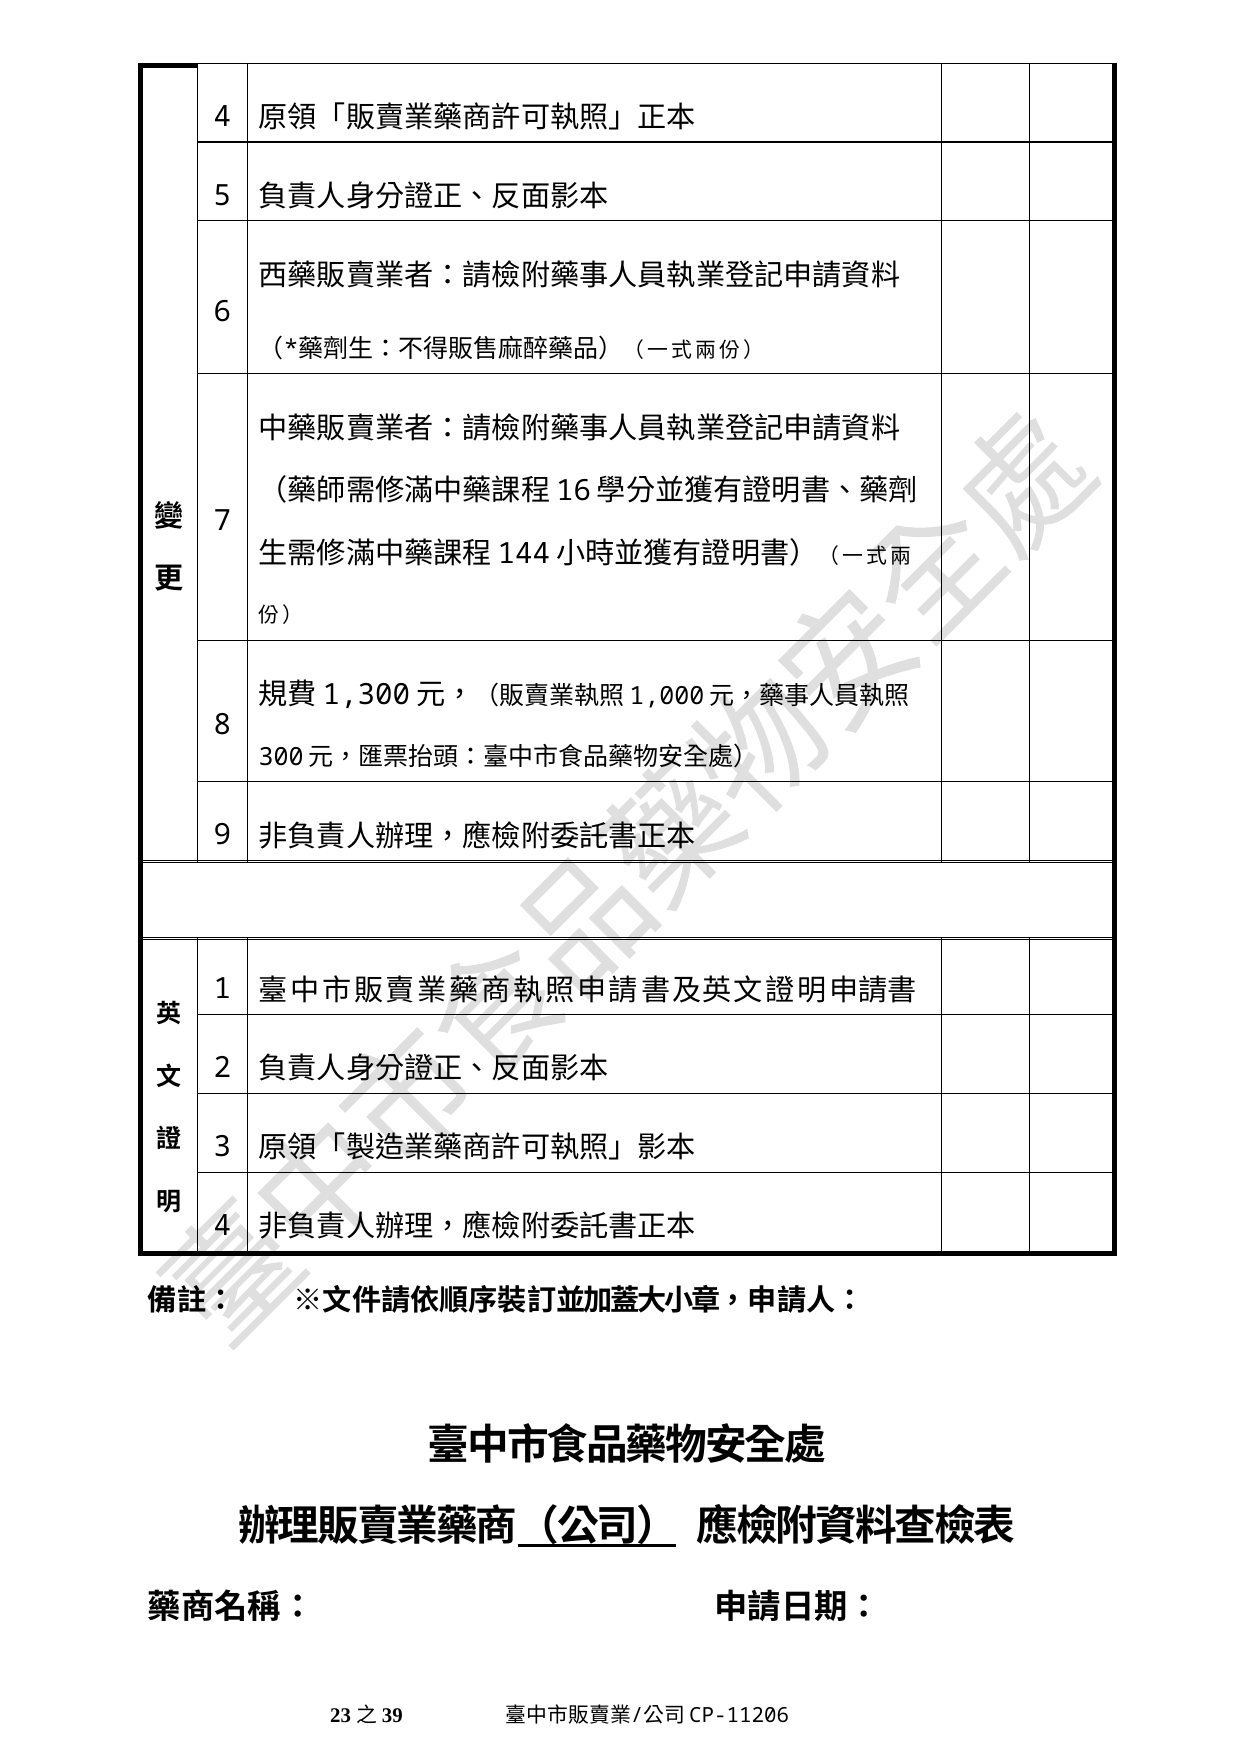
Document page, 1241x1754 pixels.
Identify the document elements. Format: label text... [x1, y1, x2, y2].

table_cell [534, 872, 584, 922]
table_cell 3 [198, 1094, 247, 1172]
table_cell [1030, 523, 1036, 547]
table_cell [1030, 641, 1112, 781]
table_cell 1 [198, 940, 247, 1014]
table_cell 臺中市販賣業藥商執照申請書及英文證明申請書 [248, 940, 941, 1014]
table_cell 規費1,300元，（販賣業執照1,000元，藥事人員執照300元，匯票抬頭：臺中市食品藥物安全處） [248, 641, 824, 781]
table_cell [1030, 782, 1112, 860]
table_cell [942, 535, 949, 542]
table_cell [942, 641, 1029, 781]
text 備註： ※文件請依順序裝訂並加蓋大小章，申請人： [148, 1256, 207, 1318]
table_cell [1030, 940, 1112, 1014]
table_cell 7 [198, 374, 247, 639]
table_cell 2 [198, 1015, 247, 1093]
table_cell [942, 64, 1029, 141]
table_cell [551, 863, 1112, 937]
table_cell 原領「販賣業藥商許可執照」正本 [248, 64, 941, 141]
table_cell 規費1,300元，（販賣業執照1,000元，藥事人員執照300元，匯票抬頭：臺中市食品藥物安全處） [772, 641, 941, 781]
table_cell [942, 940, 1029, 1014]
table_cell [942, 1094, 1029, 1172]
text 備註： ※文件請依順序裝訂並加蓋大小章，申請人： [221, 1256, 260, 1293]
table_cell 非負責人辦理，應檢附委託書正本 [248, 782, 941, 860]
table_cell [1030, 1094, 1112, 1172]
text 藥商名稱： 申請日期： [148, 1562, 1107, 1624]
table_cell [1004, 435, 1029, 464]
table_cell [942, 782, 1029, 860]
table_cell [1016, 520, 1029, 557]
table_cell 4 [198, 1173, 247, 1251]
table_cell 6 [198, 221, 247, 373]
table_cell [1030, 503, 1034, 515]
table_cell [942, 143, 1029, 220]
text 備註： ※文件請依順序裝訂並加蓋大小章，申請人： [196, 1256, 226, 1282]
table_cell 9 [198, 782, 247, 860]
table_cell 非負責人辦理，應檢附委託書正本 [248, 1173, 941, 1251]
text 備註： ※文件請依順序裝訂並加蓋大小章，申請人： [257, 1256, 1107, 1318]
text 備註： ※文件請依順序裝訂並加蓋大小章，申請人： [205, 1293, 228, 1318]
table_cell [143, 863, 560, 937]
table_cell [1030, 221, 1112, 373]
table_cell 規費1,300元，（販賣業執照1,000元，藥事人員執照300元，匯票抬頭：臺中市食品藥物安全處） [740, 702, 790, 781]
table_cell 負責人身分證正、反面影本 [248, 143, 941, 220]
table_cell 負責人身分證正、反面影本 [248, 1015, 941, 1093]
text 備註： ※文件請依順序裝訂並加蓋大小章，申請人： [236, 1273, 262, 1299]
text 臺中市食品藥物安全處 [148, 1399, 1107, 1462]
table_cell [976, 467, 1029, 528]
table_cell [942, 221, 1029, 373]
text 備註： ※文件請依順序裝訂並加蓋大小章，申請人： [202, 1256, 242, 1293]
table_cell [942, 593, 963, 627]
table_cell [942, 1173, 1029, 1251]
table_cell 變更 [143, 68, 197, 860]
table_cell [1015, 454, 1029, 473]
table_cell [1030, 64, 1112, 141]
table_cell 中藥販賣業者：請檢附藥事人員執業登記申請資料（藥師需修滿中藥課程16學分並獲有證明書、藥劑生需修滿中藥課程144小時並獲有證明書）（一式兩份） [248, 374, 941, 639]
table_cell [1030, 143, 1112, 220]
table_cell [1030, 374, 1112, 639]
table_cell [1030, 1015, 1112, 1093]
table_cell 英文證明 [143, 940, 197, 1251]
table_cell [942, 1015, 1029, 1093]
table_cell 5 [198, 143, 247, 220]
table_cell 4 [198, 64, 247, 141]
table_cell 西藥販賣業者：請檢附藥事人員執業登記申請資料 （*藥劑生：不得販售麻醉藥品）（一式兩份） [248, 221, 941, 373]
table_cell [942, 374, 1029, 639]
table_cell [603, 900, 643, 937]
table_cell [1030, 1173, 1112, 1251]
table_cell [1019, 499, 1029, 514]
text 辦理販賣業藥商（公司） 應檢附資料查檢表 [148, 1481, 1107, 1543]
table_cell 原領「製造業藥商許可執照」影本 [248, 1094, 941, 1172]
table_cell 8 [198, 641, 247, 781]
table_cell 規費1,300元，（販賣業執照1,000元，藥事人員執照300元，匯票抬頭：臺中市食品藥物安全處） [837, 647, 867, 684]
